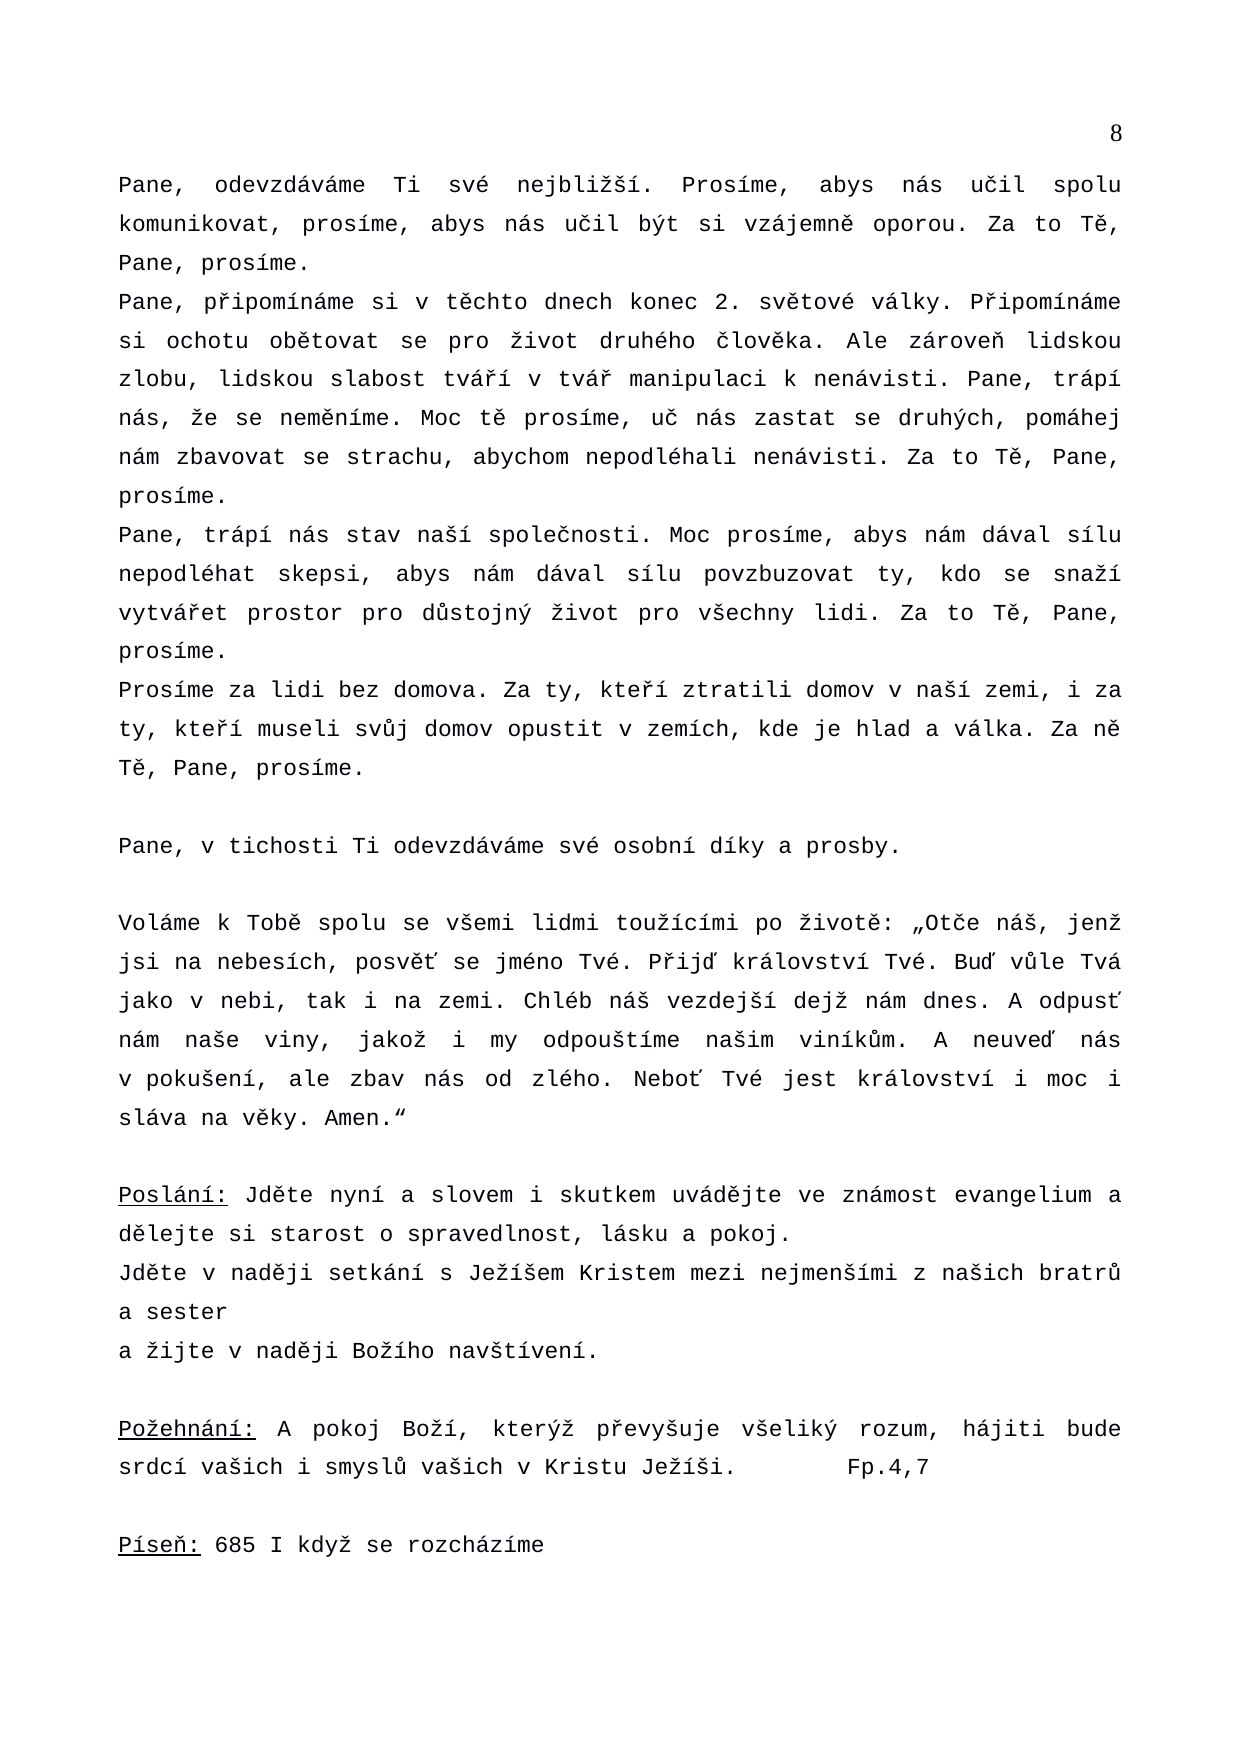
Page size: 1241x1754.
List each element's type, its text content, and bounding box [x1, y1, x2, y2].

text Pane, v tichosti Ti odevzdáváme své osobní díky a prosby. [118, 834, 1122, 860]
text Pane, trápí nás stav naší společnosti. Moc prosíme, abys nám dával sílu nepodléhat skepsi, abys nám dával sílu povzbuzovat ty, kdo se snaží vytvářet prostor pro důstojný život pro všechny lidi. Za to Tě, Pane, prosíme. [118, 523, 1122, 666]
text Poslání: Jděte nyní a slovem i skutkem uvádějte ve známost evangelium a dělejte si starost o spravedlnost, lásku a pokoj. [118, 1184, 1122, 1248]
text Požehnání: A pokoj Boží, kterýž převyšuje všeliký rozum, hájiti bude srdcí vašich i smyslů vašich v Kristu Ježíši. Fp.4,7 [118, 1417, 1122, 1482]
text Pane, odevzdáváme Ti své nejbližší. Prosíme, abys nás učil spolu komunikovat, prosíme, abys nás učil být si vzájemně oporou. Za to Tě, Pane, prosíme. [118, 173, 1122, 277]
text Voláme k Tobě spolu se všemi lidmi toužícími po životě: „Otče náš, jenž jsi na nebesích, posvěť se jméno Tvé. Přijď království Tvé. Buď vůle Tvá jako v nebi, tak i na zemi. Chléb náš vezdejší dejž nám dnes. A odpusť nám naše viny, jakož i my odpouštíme našim viníkům. A neuveď nás v pokušení, ale zbav nás od zlého. Neboť Tvé jest království i moc i sláva na věky. Amen.“ [118, 912, 1122, 1132]
text Píseň: 685 I když se rozcházíme [118, 1533, 1122, 1559]
text Pane, připomínáme si v těchto dnech konec 2. světové války. Připomínáme si ochotu obětovat se pro život druhého člověka. Ale zároveň lidskou zlobu, lidskou slabost tváří v tvář manipulaci k nenávisti. Pane, trápí nás, že se neměníme. Moc tě prosíme, uč nás zastat se druhých, pomáhej nám zbavovat se strachu, abychom nepodléhali nenávisti. Za to Tě, Pane, prosíme. [118, 290, 1122, 510]
text a žijte v naději Božího navštívení. [118, 1339, 1122, 1365]
text Prosíme za lidi bez domova. Za ty, kteří ztratili domov v naší zemi, i za ty, kteří museli svůj domov opustit v zemích, kde je hlad a válka. Za ně Tě, Pane, prosíme. [118, 679, 1122, 782]
text Jděte v naději setkání s Ježíšem Kristem mezi nejmenšími z našich bratrů a sester [118, 1261, 1122, 1326]
